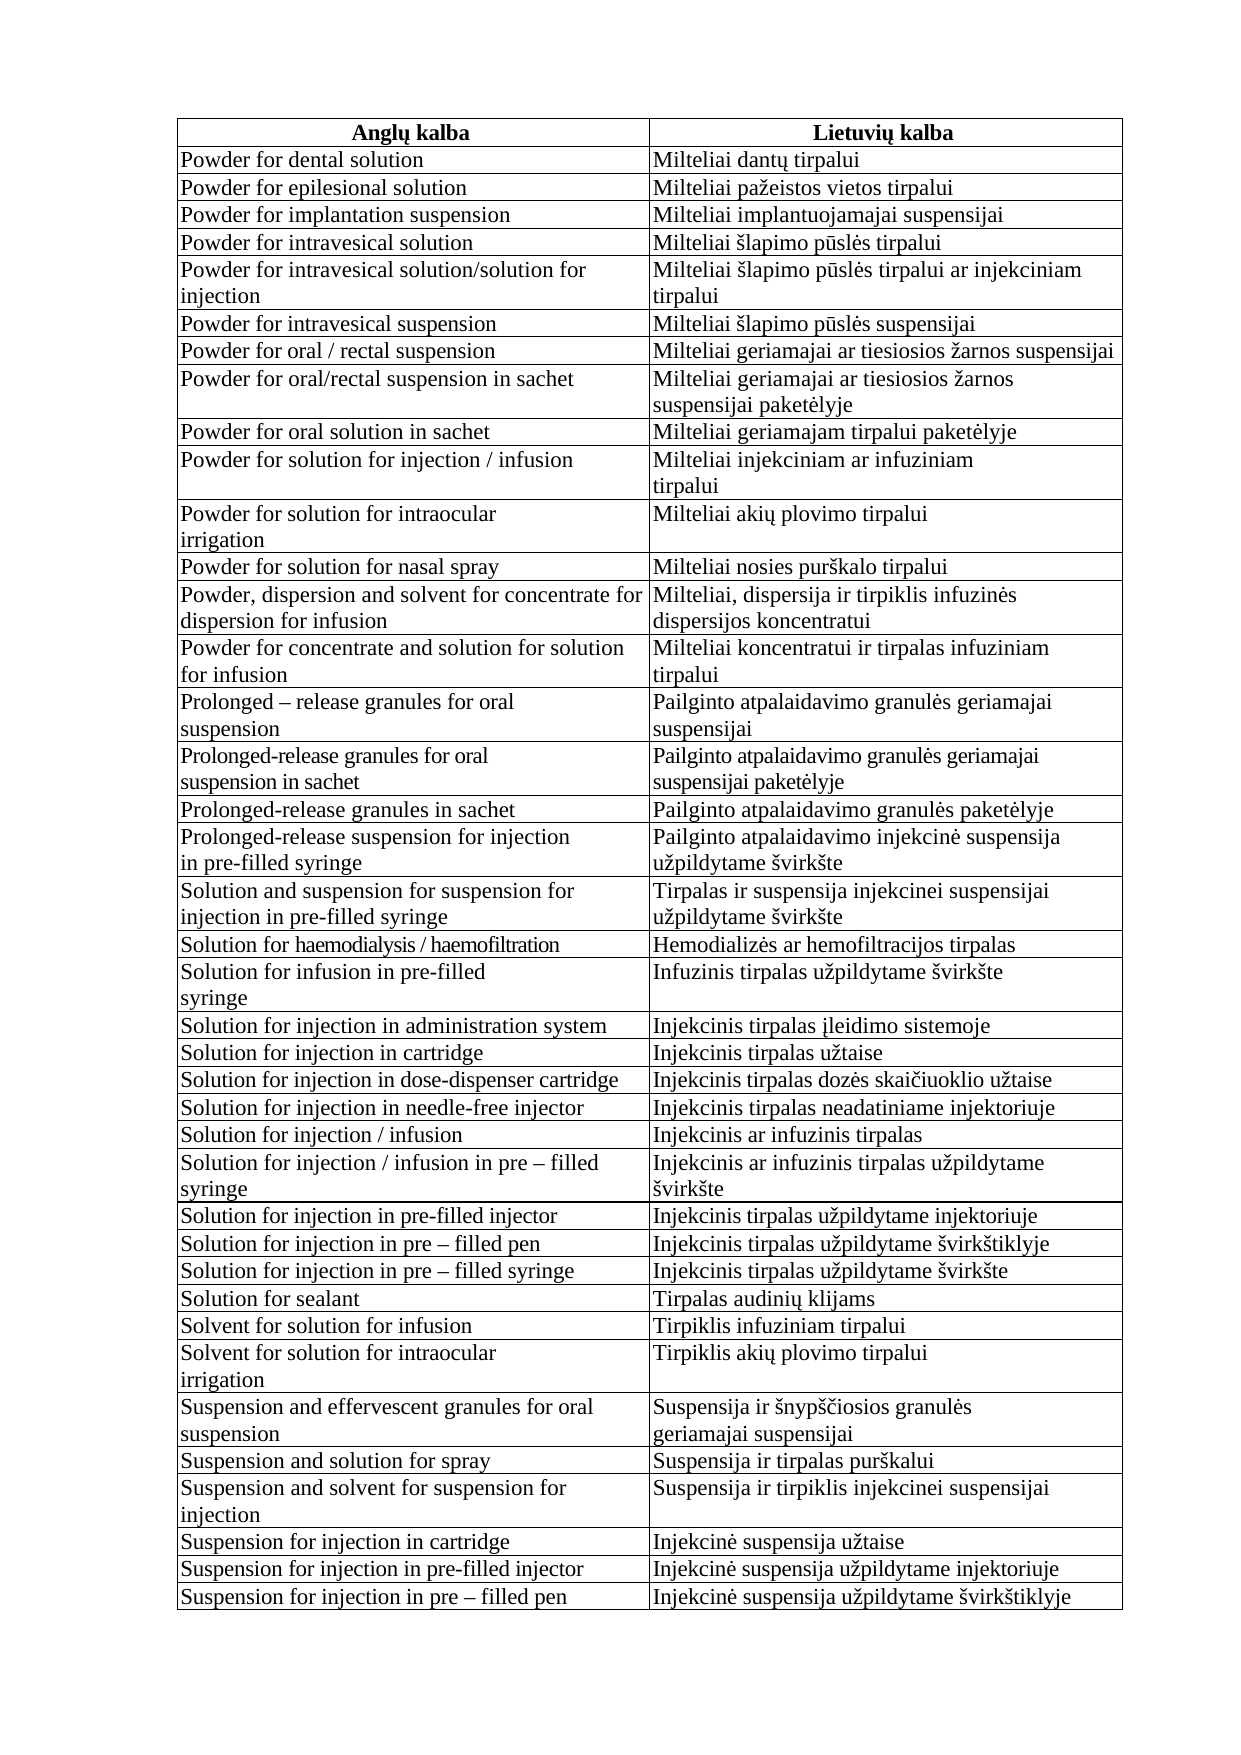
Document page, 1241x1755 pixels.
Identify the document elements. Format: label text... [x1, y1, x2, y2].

table_header Lietuvių kalba [650, 119, 1122, 146]
table_cell Injekcinė suspensija užpildytame švirkštiklyje [650, 1583, 1122, 1609]
table_cell Solution for haemodialysis / haemofiltration [178, 931, 649, 957]
table_cell Powder for epilesional solution [178, 174, 649, 200]
table_cell Milteliai šlapimo pūslės tirpalui ar injekciniam tirpalui [650, 256, 1122, 309]
table_cell Milteliai implantuojamajai suspensijai [650, 201, 1122, 228]
table_cell Powder for solution for injection / infusion [178, 446, 649, 498]
table_cell Milteliai šlapimo pūslės suspensijai [650, 310, 1122, 336]
table_cell Injekcinis tirpalas užpildytame švirkštiklyje [650, 1230, 1122, 1256]
table_cell Powder for intravesical suspension [178, 310, 649, 336]
table_cell Tirpalas audinių klijams [650, 1285, 1122, 1311]
table_cell Powder for oral solution in sachet [178, 419, 649, 445]
table_cell Tirpalas ir suspensija injekcinei suspensijai užpildytame švirkšte [650, 877, 1122, 929]
table_cell Suspension and effervescent granules for oral suspension [178, 1393, 649, 1446]
table_cell Injekcinis ar infuzinis tirpalas [650, 1121, 1122, 1148]
table_cell Powder for implantation suspension [178, 201, 649, 228]
table_cell Milteliai šlapimo pūslės tirpalui [650, 229, 1122, 255]
table_cell Pailginto atpalaidavimo injekcinė suspensija užpildytame švirkšte [650, 823, 1122, 876]
table_cell Tirpiklis akių plovimo tirpalui [650, 1340, 1122, 1392]
table_cell Injekcinis tirpalas dozės skaičiuoklio užtaise [650, 1067, 1122, 1093]
table_cell Powder for concentrate and solution for solution for infusion [178, 635, 649, 687]
table_cell Injekcinis tirpalas užpildytame injektoriuje [650, 1203, 1122, 1229]
table_cell Prolonged-release granules in sachet [178, 796, 649, 822]
table_cell Injekcinė suspensija užpildytame injektoriuje [650, 1556, 1122, 1582]
table_cell Suspensija ir tirpiklis injekcinei suspensijai [650, 1474, 1122, 1527]
table_cell Powder for dental solution [178, 147, 649, 173]
table_cell Solution for sealant [178, 1285, 649, 1311]
table_cell Injekcinė suspensija užtaise [650, 1528, 1122, 1554]
table_cell Injekcinis tirpalas užtaise [650, 1039, 1122, 1066]
table_cell Solution for injection in dose-dispenser cartridge [178, 1067, 649, 1093]
table_header Anglų kalba [178, 119, 649, 146]
table_cell Milteliai koncentratui ir tirpalas infuziniam tirpalui [650, 635, 1122, 687]
table_cell Solution for injection in pre – filled syringe [178, 1257, 649, 1284]
table_cell Suspension and solvent for suspension for injection [178, 1474, 649, 1527]
table_cell Solution for injection in cartridge [178, 1039, 649, 1066]
table_cell Powder for intravesical solution [178, 229, 649, 255]
table_cell Injekcinis tirpalas įleidimo sistemoje [650, 1012, 1122, 1038]
table_cell Pailginto atpalaidavimo granulės paketėlyje [650, 796, 1122, 822]
table_cell Pailginto atpalaidavimo granulės geriamajai suspensijai paketėlyje [650, 742, 1122, 795]
table_cell Solvent for solution for intraocular irrigation [178, 1340, 649, 1392]
table_cell Prolonged-release suspension for injection in pre-filled syringe [178, 823, 649, 876]
table_cell Suspensija ir šnypščiosios granulės geriamajai suspensijai [650, 1393, 1122, 1446]
table_cell Powder for solution for intraocular irrigation [178, 500, 649, 552]
table_cell Powder for oral / rectal suspension [178, 337, 649, 364]
table_cell Solution for injection / infusion in pre – filled syringe [178, 1149, 649, 1201]
table_cell Infuzinis tirpalas užpildytame švirkšte [650, 958, 1122, 1011]
table_cell Pailginto atpalaidavimo granulės geriamajai suspensijai [650, 688, 1122, 741]
table_cell Milteliai, dispersija ir tirpiklis infuzinės dispersijos koncentratui [650, 581, 1122, 633]
table_cell Powder for intravesical solution/solution for injection [178, 256, 649, 309]
table_cell Solution and suspension for suspension for injection in pre-filled syringe [178, 877, 649, 929]
table_cell Suspension and solution for spray [178, 1447, 649, 1473]
table_cell Milteliai geriamajai ar tiesiosios žarnos suspensijai paketėlyje [650, 365, 1122, 417]
table_cell Prolonged – release granules for oral suspension [178, 688, 649, 741]
table_cell Solution for injection in pre-filled injector [178, 1203, 649, 1229]
table_cell Powder for oral/rectal suspension in sachet [178, 365, 649, 417]
table_cell Milteliai dantų tirpalui [650, 147, 1122, 173]
table_cell Tirpiklis infuziniam tirpalui [650, 1312, 1122, 1338]
table_cell Solution for injection / infusion [178, 1121, 649, 1148]
table_cell Solution for injection in administration system [178, 1012, 649, 1038]
table_cell Powder, dispersion and solvent for concentrate for dispersion for infusion [178, 581, 649, 633]
table_cell Milteliai nosies purškalo tirpalui [650, 553, 1122, 580]
table_cell Prolonged-release granules for oral suspension in sachet [178, 742, 649, 795]
table_cell Solvent for solution for infusion [178, 1312, 649, 1338]
table_cell Milteliai pažeistos vietos tirpalui [650, 174, 1122, 200]
table_cell Suspensija ir tirpalas purškalui [650, 1447, 1122, 1473]
table_cell Milteliai akių plovimo tirpalui [650, 500, 1122, 552]
table_cell Milteliai geriamajai ar tiesiosios žarnos suspensijai [650, 337, 1122, 364]
table_cell Hemodializės ar hemofiltracijos tirpalas [650, 931, 1122, 957]
table_cell Injekcinis ar infuzinis tirpalas užpildytame švirkšte [650, 1149, 1122, 1201]
table_cell Milteliai injekciniam ar infuziniam tirpalui [650, 446, 1122, 498]
table_cell Suspension for injection in cartridge [178, 1528, 649, 1554]
table_cell Solution for injection in needle-free injector [178, 1094, 649, 1120]
table_cell Milteliai geriamajam tirpalui paketėlyje [650, 419, 1122, 445]
table_cell Injekcinis tirpalas užpildytame švirkšte [650, 1257, 1122, 1284]
table_cell Suspension for injection in pre-filled injector [178, 1556, 649, 1582]
table_cell Solution for infusion in pre-filled syringe [178, 958, 649, 1011]
table_cell Powder for solution for nasal spray [178, 553, 649, 580]
table_cell Suspension for injection in pre – filled pen [178, 1583, 649, 1609]
table_cell Solution for injection in pre – filled pen [178, 1230, 649, 1256]
table_cell Injekcinis tirpalas neadatiniame injektoriuje [650, 1094, 1122, 1120]
